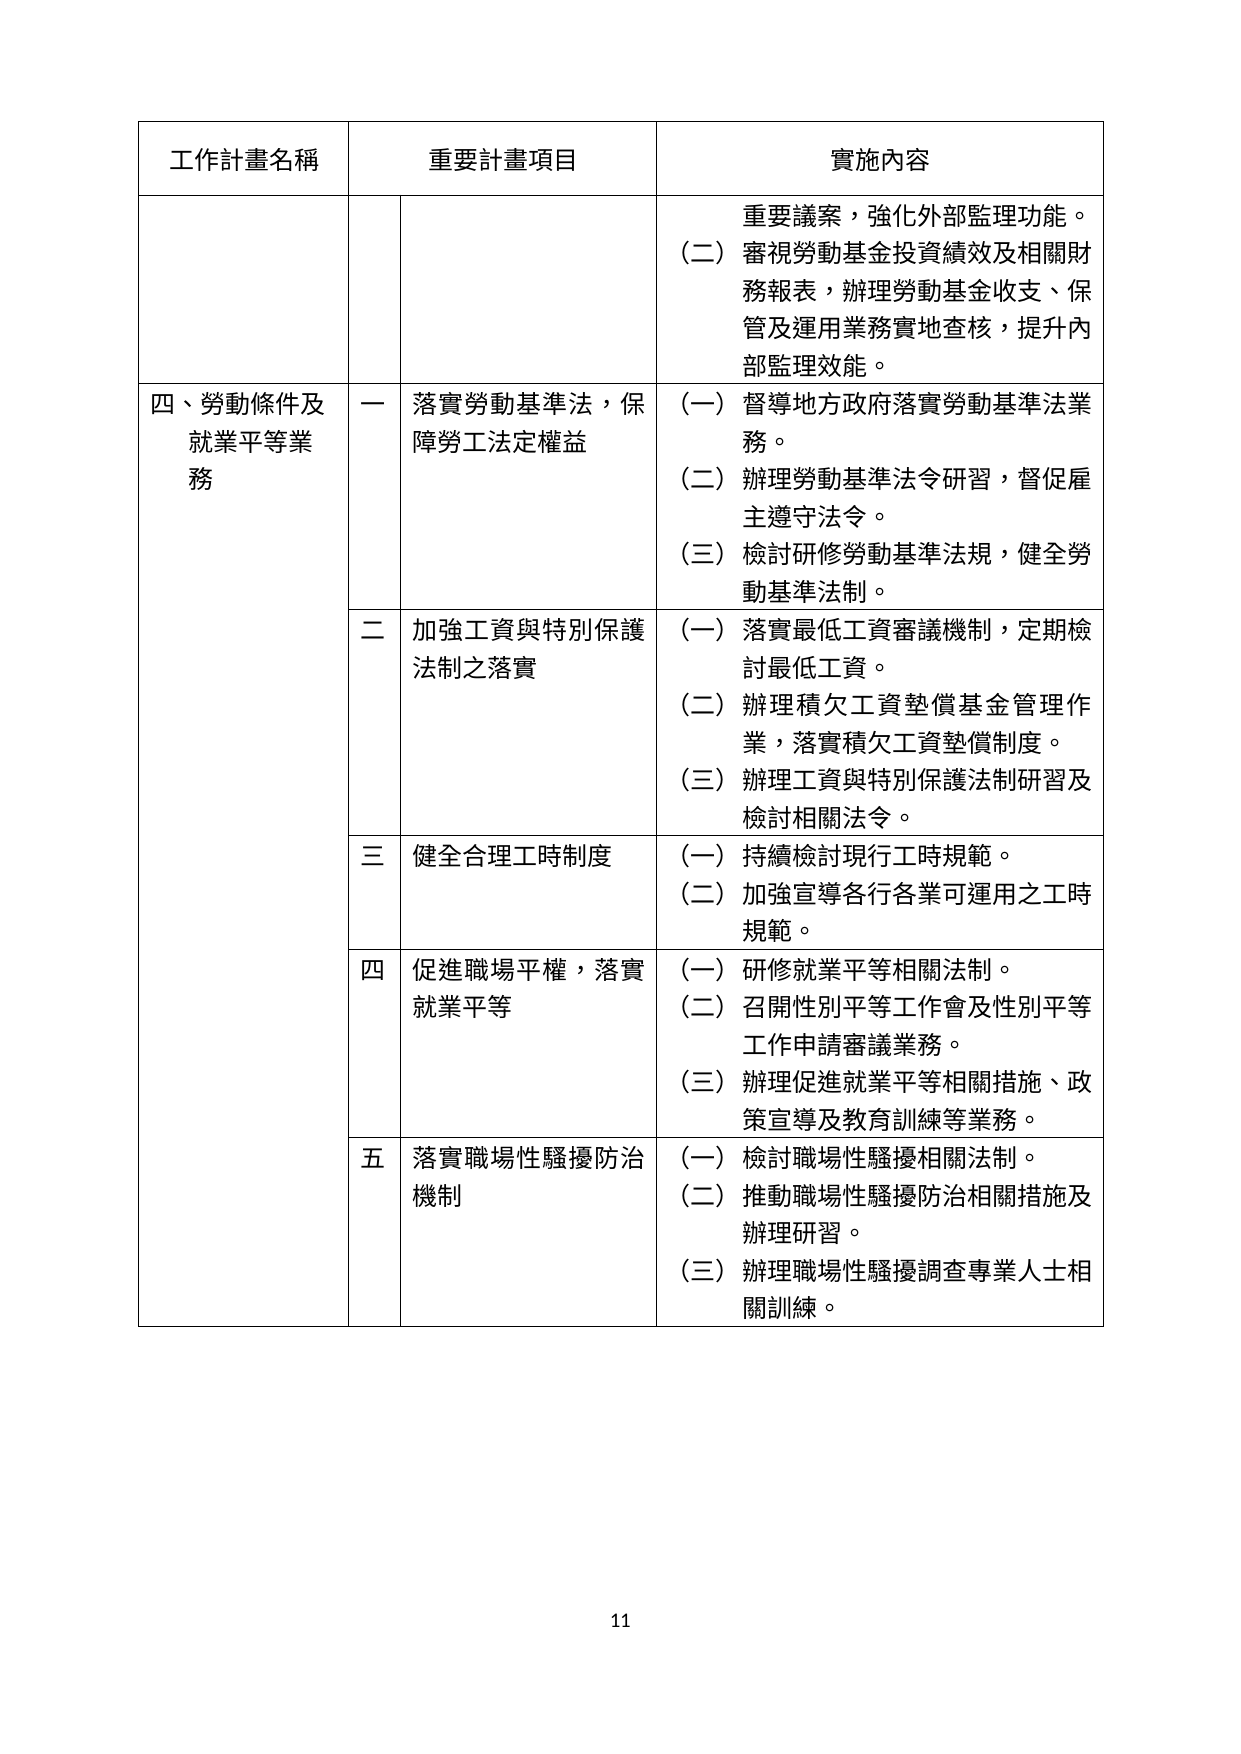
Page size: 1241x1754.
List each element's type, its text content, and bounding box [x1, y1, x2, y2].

table_cell 四 [349, 950, 400, 1137]
table_cell 五 [349, 1138, 400, 1326]
table_cell 落實勞動基準法，保障勞工法定權益 [401, 384, 656, 609]
table_cell 加強工資與特別保護法制之落實 [401, 610, 656, 835]
table_cell [349, 196, 400, 383]
table_header 重要計畫項目 [349, 122, 656, 194]
table_cell 落實最低工資審議機制，定期檢討最低工資。 辦理積欠工資墊償基金管理作業，落實積欠工資墊償制度。 辦理工資與特別保護法制研習及檢討相關法令。 [657, 610, 1103, 835]
table_cell 落實職場性騷擾防治機制 [401, 1138, 656, 1326]
table_cell 研修就業平等相關法制。 召開性別平等工作會及性別平等工作申請審議業務。 辦理促進就業平等相關措施、政策宣導及教育訓練等業務。 [657, 950, 1103, 1137]
table_cell 持續檢討現行工時規範。 加強宣導各行各業可運用之工時規範。 [657, 836, 1103, 949]
table_cell 督導地方政府落實勞動基準法業務。 辦理勞動基準法令研習，督促雇主遵守法令。 檢討研修勞動基準法規，健全勞動基準法制。 [657, 384, 1103, 609]
table_cell [401, 196, 656, 383]
table_header 實施內容 [657, 122, 1103, 194]
table_cell 二 [349, 610, 400, 835]
table_header 工作計畫名稱 [139, 122, 348, 194]
table_cell 四、勞動條件及就業平等業務 [139, 384, 348, 1326]
table_cell 檢討職場性騷擾相關法制。 推動職場性騷擾防治相關措施及辦理研習。 辦理職場性騷擾調查專業人士相關訓練。 [657, 1138, 1103, 1326]
table_cell 三 [349, 836, 400, 949]
table_cell [139, 196, 348, 383]
table_cell 重要議案，強化外部監理功能。 審視勞動基金投資績效及相關財務報表，辦理勞動基金收支、保管及運用業務實地查核，提升內部監理效能。 [657, 196, 1103, 383]
table_cell 促進職場平權，落實就業平等 [401, 950, 656, 1137]
table_cell 健全合理工時制度 [401, 836, 656, 949]
table_cell 一 [349, 384, 400, 609]
